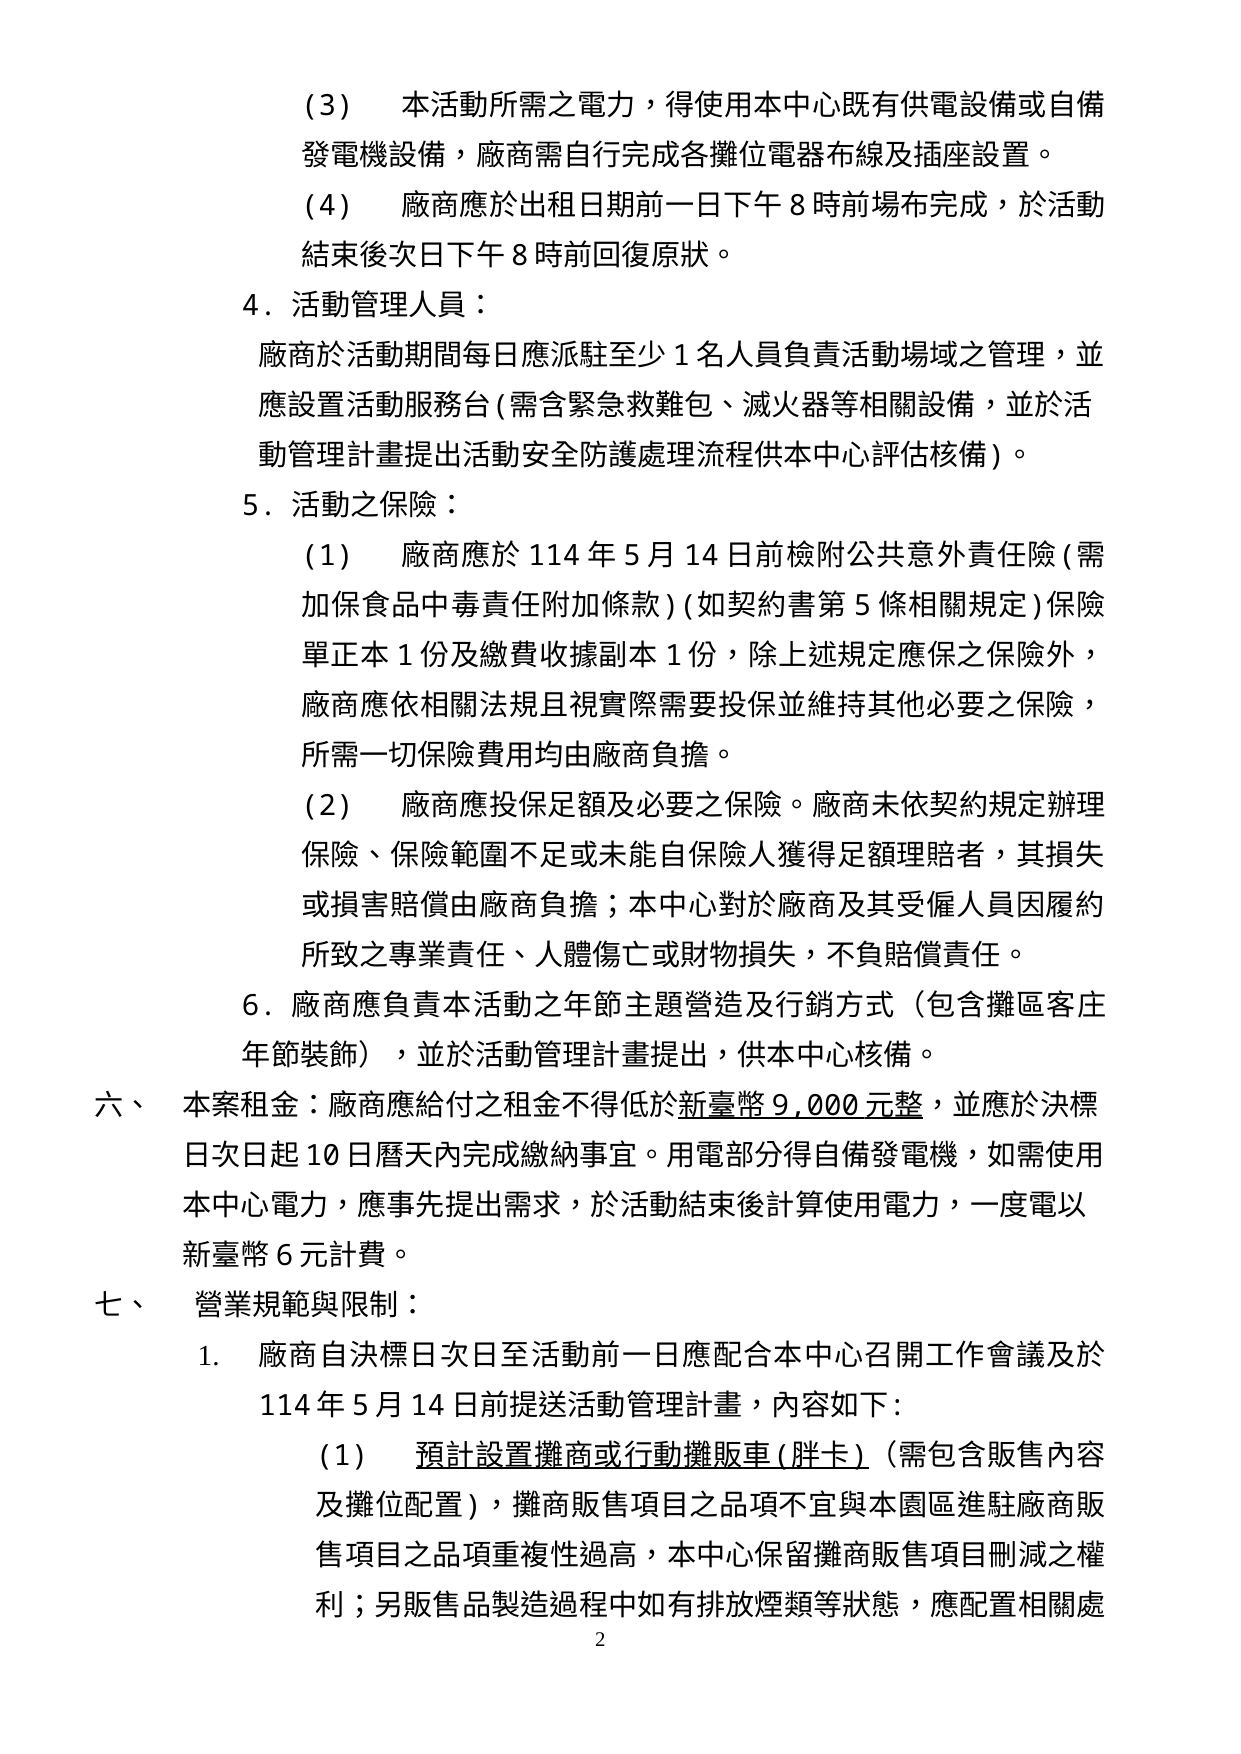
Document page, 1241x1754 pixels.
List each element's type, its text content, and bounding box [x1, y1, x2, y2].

list 活動之保險： [242, 475, 1106, 525]
list 廠商自決標日次日至活動前一日應配合本中心召開工作會議及於114年5月14日前提送活動管理計畫，內容如下: [197, 1325, 1106, 1425]
list 廠商應於114年5月14日前檢附公共意外責任險(需加保食品中毒責任附加條款)(如契約書第5條相關規定)保險單正本1份及繳費收據副本1份，除上述規定應保之保險外，廠商應依相關法規且視實際需要投保並維持其他必要之保險，所需一切保險費用均由廠商負擔。 [301, 525, 1106, 775]
list 營業規範與限制： [94, 1275, 1106, 1325]
list 活動管理人員： [242, 275, 1106, 325]
list 廠商應負責本活動之年節主題營造及行銷方式（包含攤區客庄年節裝飾），並於活動管理計畫提出，供本中心核備。 [242, 975, 1106, 1075]
list 本活動所需之電力，得使用本中心既有供電設備或自備發電機設備，廠商需自行完成各攤位電器布線及插座設置。 [301, 75, 1106, 175]
text 廠商於活動期間每日應派駐至少1名人員負責活動場域之管理，並應設置活動服務台(需含緊急救難包、滅火器等相關設備，並於活動管理計畫提出活動安全防護處理流程供本中心評估核備)。 [258, 325, 1106, 475]
list 廠商應投保足額及必要之保險。廠商未依契約規定辦理保險、保險範圍不足或未能自保險人獲得足額理賠者，其損失或損害賠償由廠商負擔；本中心對於廠商及其受僱人員因履約所致之專業責任、人體傷亡或財物損失，不負賠償責任。 [301, 775, 1106, 975]
list 廠商應於出租日期前一日下午8時前場布完成，於活動結束後次日下午8時前回復原狀。 [301, 175, 1106, 275]
list 本案租金：廠商應給付之租金不得低於新臺幣9,000元整，並應於決標日次日起10日曆天內完成繳納事宜。用電部分得自備發電機，如需使用本中心電力，應事先提出需求，於活動結束後計算使用電力，一度電以新臺幣6元計費。 [94, 1075, 1106, 1275]
list 預計設置攤商或行動攤販車(胖卡)（需包含販售內容及攤位配置)，攤商販售項目之品項不宜與本園區進駐廠商販售項目之品項重複性過高，本中心保留攤商販售項目刪減之權利；另販售品製造過程中如有排放煙類等狀態，應配置相關處 [316, 1425, 1106, 1625]
